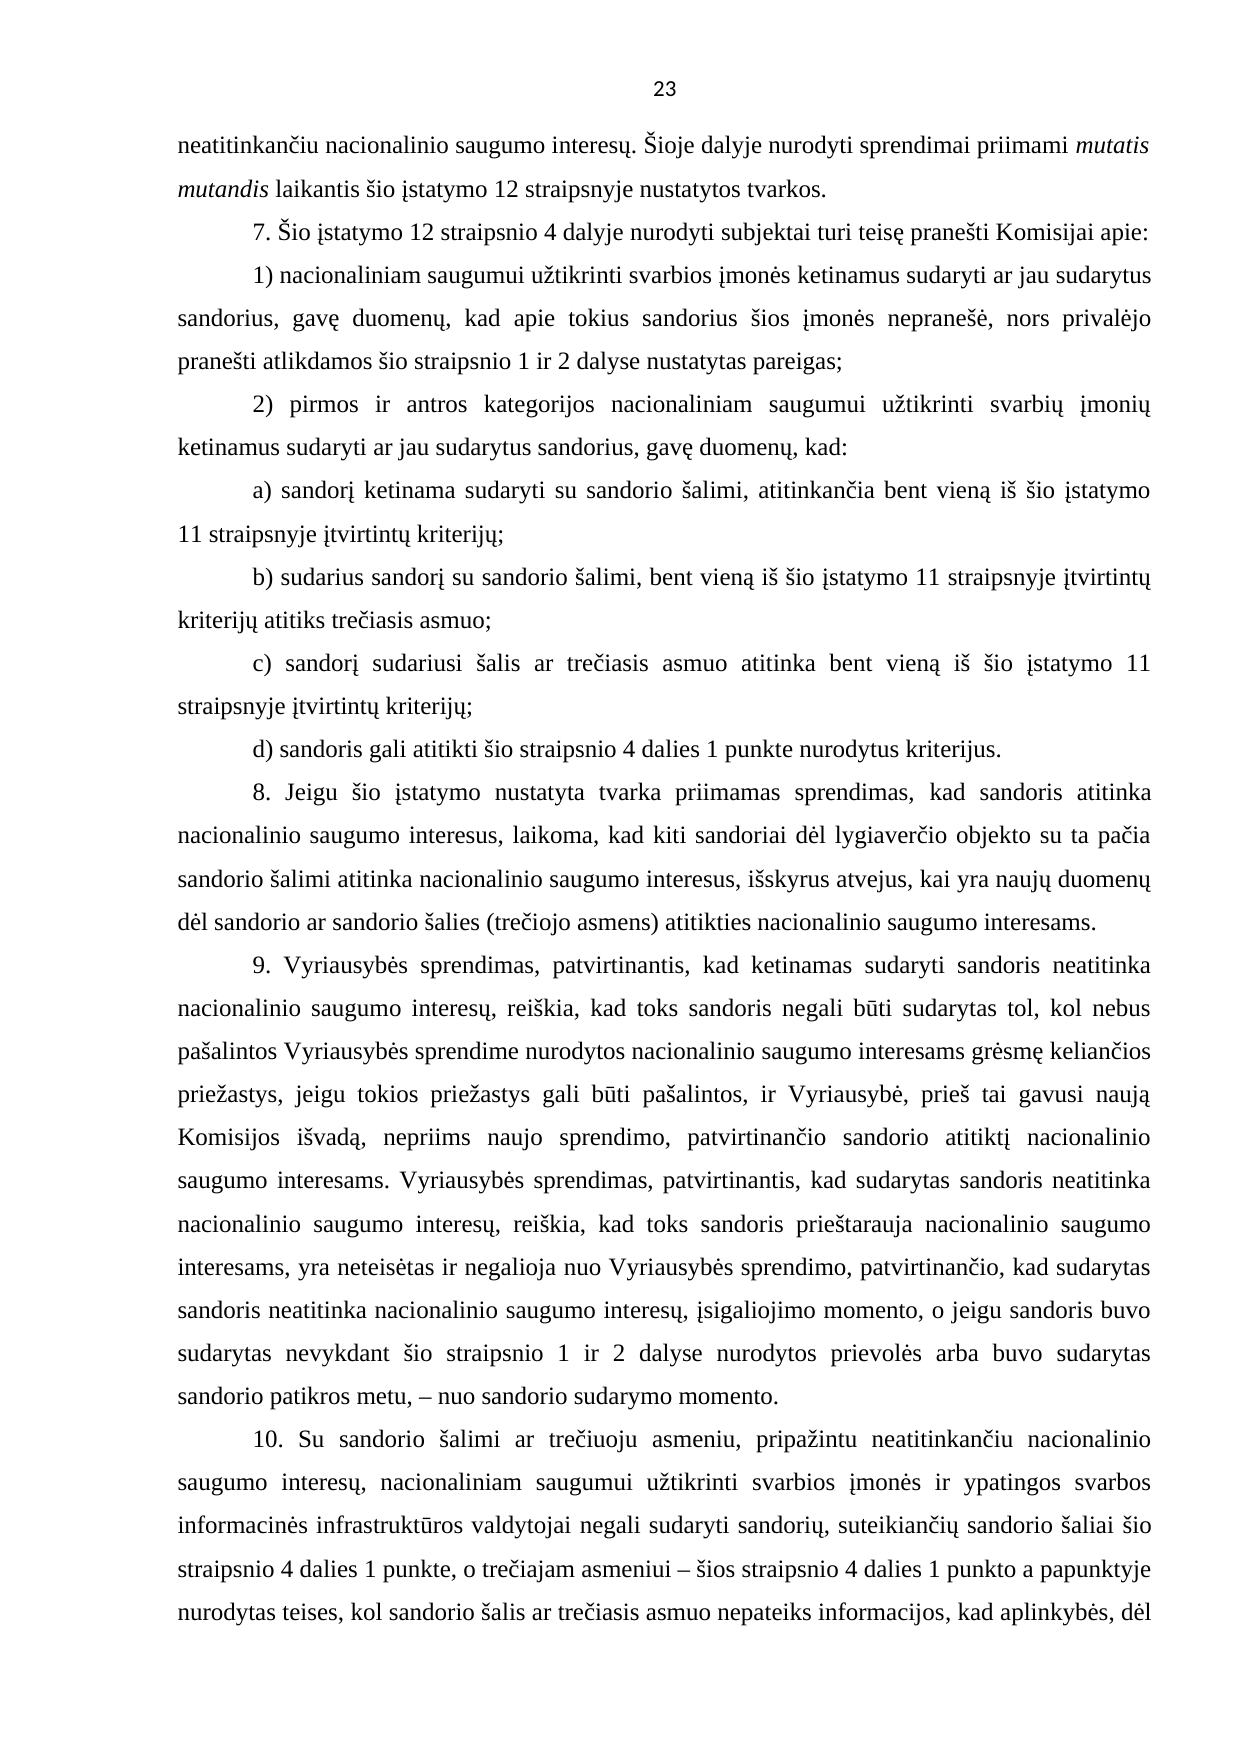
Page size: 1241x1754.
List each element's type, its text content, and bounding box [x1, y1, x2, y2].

text d) sandoris gali atitikti šio straipsnio 4 dalies 1 punkte nurodytus kriterijus. [177, 734, 1152, 763]
text 9. Vyriausybės sprendimas, patvirtinantis, kad ketinamas sudaryti sandoris neatitinka nacionalinio saugumo interesų, reiškia, kad toks sandoris negali būti sudarytas tol, kol nebus pašalintos Vyriausybės sprendime nurodytos nacionalinio saugumo interesams grėsmę keliančios priežastys, jeigu tokios priežastys gali būti pašalintos, ir Vyriausybė, prieš tai gavusi naują Komisijos išvadą, nepriims naujo sprendimo, patvirtinančio sandorio atitiktį nacionalinio saugumo interesams. Vyriausybės sprendimas, patvirtinantis, kad sudarytas sandoris neatitinka nacionalinio saugumo interesų, reiškia, kad toks sandoris prieštarauja nacionalinio saugumo interesams, yra neteisėtas ir negalioja nuo Vyriausybės sprendimo, patvirtinančio, kad sudarytas sandoris neatitinka nacionalinio saugumo interesų, įsigaliojimo momento, o jeigu sandoris buvo sudarytas nevykdant šio straipsnio 1 ir 2 dalyse nurodytos prievolės arba buvo sudarytas sandorio patikros metu, – nuo sandorio sudarymo momento. [177, 950, 1152, 1410]
text a) sandorį ketinama sudaryti su sandorio šalimi, atitinkančia bent vieną iš šio įstatymo 11 straipsnyje įtvirtintų kriterijų; [177, 476, 1152, 547]
text 10. Su sandorio šalimi ar trečiuoju asmeniu, pripažintu neatitinkančiu nacionalinio saugumo interesų, nacionaliniam saugumui užtikrinti svarbios įmonės ir ypatingos svarbos informacinės infrastruktūros valdytojai negali sudaryti sandorių, suteikiančių sandorio šaliai šio straipsnio 4 dalies 1 punkte, o trečiajam asmeniui – šios straipsnio 4 dalies 1 punkto a papunktyje nurodytas teises, kol sandorio šalis ar trečiasis asmuo nepateiks informacijos, kad aplinkybės, dėl [177, 1424, 1152, 1626]
text 2) pirmos ir antros kategorijos nacionaliniam saugumui užtikrinti svarbių įmonių ketinamus sudaryti ar jau sudarytus sandorius, gavę duomenų, kad: [177, 389, 1152, 461]
text 8. Jeigu šio įstatymo nustatyta tvarka priimamas sprendimas, kad sandoris atitinka nacionalinio saugumo interesus, laikoma, kad kiti sandoriai dėl lygiaverčio objekto su ta pačia sandorio šalimi atitinka nacionalinio saugumo interesus, išskyrus atvejus, kai yra naujų duomenų dėl sandorio ar sandorio šalies (trečiojo asmens) atitikties nacionalinio saugumo interesams. [177, 777, 1152, 936]
text neatitinkančiu nacionalinio saugumo interesų. Šioje dalyje nurodyti sprendimai priimami mutatis mutandis laikantis šio įstatymo 12 straipsnyje nustatytos tvarkos. [177, 131, 1152, 202]
text 1) nacionaliniam saugumui užtikrinti svarbios įmonės ketinamus sudaryti ar jau sudarytus sandorius, gavę duomenų, kad apie tokius sandorius šios įmonės nepranešė, nors privalėjo pranešti atlikdamos šio straipsnio 1 ir 2 dalyse nustatytas pareigas; [177, 260, 1152, 375]
text b) sudarius sandorį su sandorio šalimi, bent vieną iš šio įstatymo 11 straipsnyje įtvirtintų kriterijų atitiks trečiasis asmuo; [177, 562, 1152, 634]
text 7. Šio įstatymo 12 straipsnio 4 dalyje nurodyti subjektai turi teisę pranešti Komisijai apie: [177, 217, 1152, 246]
text c) sandorį sudariusi šalis ar trečiasis asmuo atitinka bent vieną iš šio įstatymo 11 straipsnyje įtvirtintų kriterijų; [177, 648, 1152, 720]
